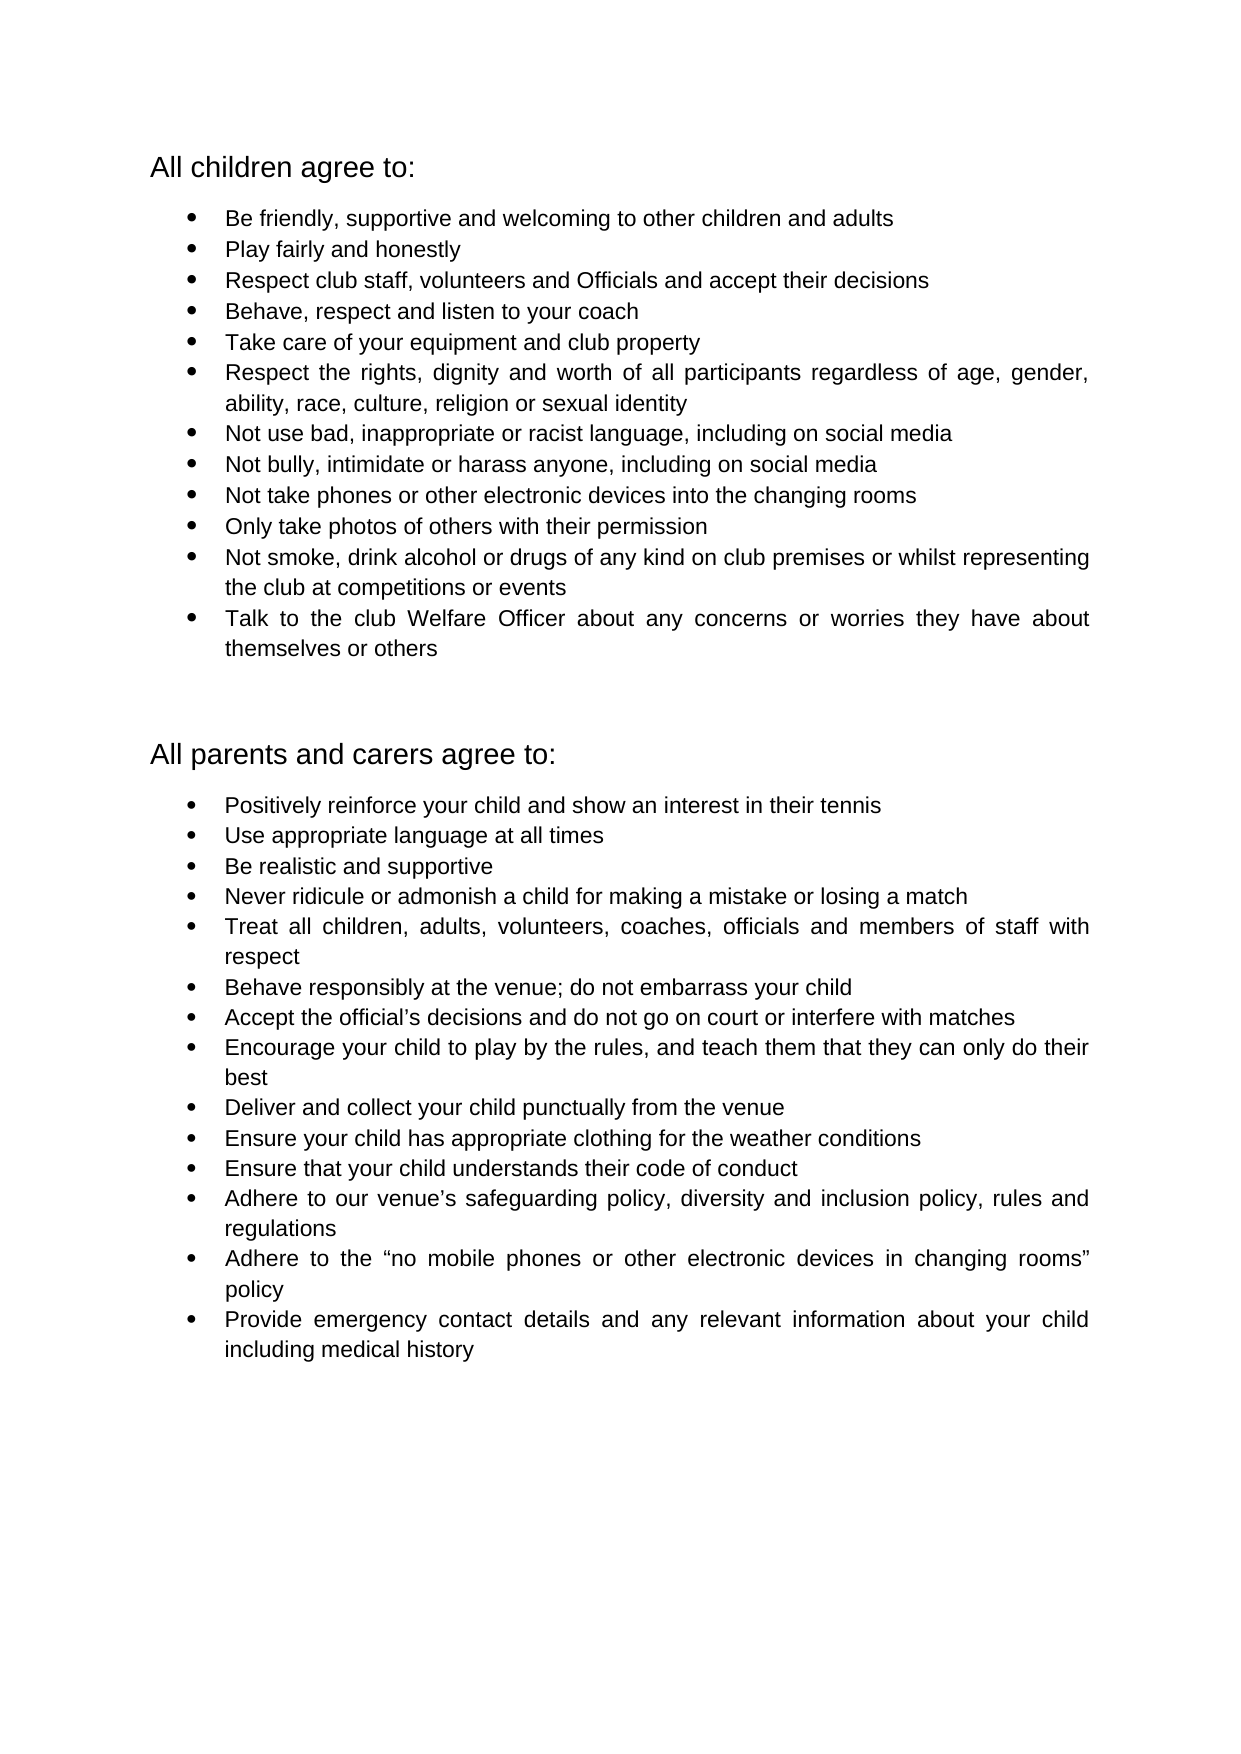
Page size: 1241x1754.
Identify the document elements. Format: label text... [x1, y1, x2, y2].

list Adhere to the “no mobile phones or other electronic devices in changing rooms” policy [187, 1245, 1090, 1302]
list Encourage your child to play by the rules, and teach them that they can only do their best [187, 1034, 1090, 1090]
list Deliver and collect your child punctually from the venue [187, 1094, 1090, 1121]
list Ensure your child has appropriate clothing for the weather conditions [187, 1124, 1090, 1151]
list Only take photos of others with their permission [187, 513, 1090, 540]
list Not take phones or other electronic devices into the changing rooms [187, 482, 1090, 509]
list Use appropriate language at all times [187, 822, 1090, 849]
list Positively reinforce your child and show an interest in their tennis [187, 792, 1090, 818]
list Not use bad, inappropriate or racist language, including on social media [187, 420, 1090, 447]
list Be realistic and supportive [187, 853, 1090, 879]
list Play fairly and honestly [187, 236, 1090, 263]
list Never ridicule or admonish a child for making a mistake or losing a match [187, 883, 1090, 909]
text All children agree to: [150, 150, 1090, 183]
list Respect the rights, dignity and worth of all participants regardless of age, gender, ability, race, culture, religion or sexual identity [187, 359, 1090, 416]
list Not smoke, drink alcohol or drugs of any kind on club premises or whilst representing the club at competitions or events [187, 544, 1090, 601]
list Be friendly, supportive and welcoming to other children and adults [187, 205, 1090, 232]
list Not bully, intimidate or harass anyone, including on social media [187, 451, 1090, 478]
list Accept the official’s decisions and do not go on court or interfere with matches [187, 1004, 1090, 1030]
list Adhere to our venue’s safeguarding policy, diversity and inclusion policy, rules and regulations [187, 1185, 1090, 1241]
list Respect club staff, volunteers and Officials and accept their decisions [187, 267, 1090, 294]
list Provide emergency contact details and any relevant information about your child including medical history [187, 1306, 1090, 1362]
list Treat all children, adults, volunteers, coaches, officials and members of staff with respect [187, 913, 1090, 969]
list Talk to the club Welfare Officer about any concerns or worries they have about themselves or others [187, 604, 1090, 662]
list Ensure that your child understands their code of conduct [187, 1155, 1090, 1181]
list Take care of your equipment and club property [187, 328, 1090, 355]
list Behave, respect and listen to your coach [187, 298, 1090, 324]
text All parents and carers agree to: [150, 737, 1090, 771]
list Behave responsibly at the venue; do not embarrass your child [187, 973, 1090, 1000]
